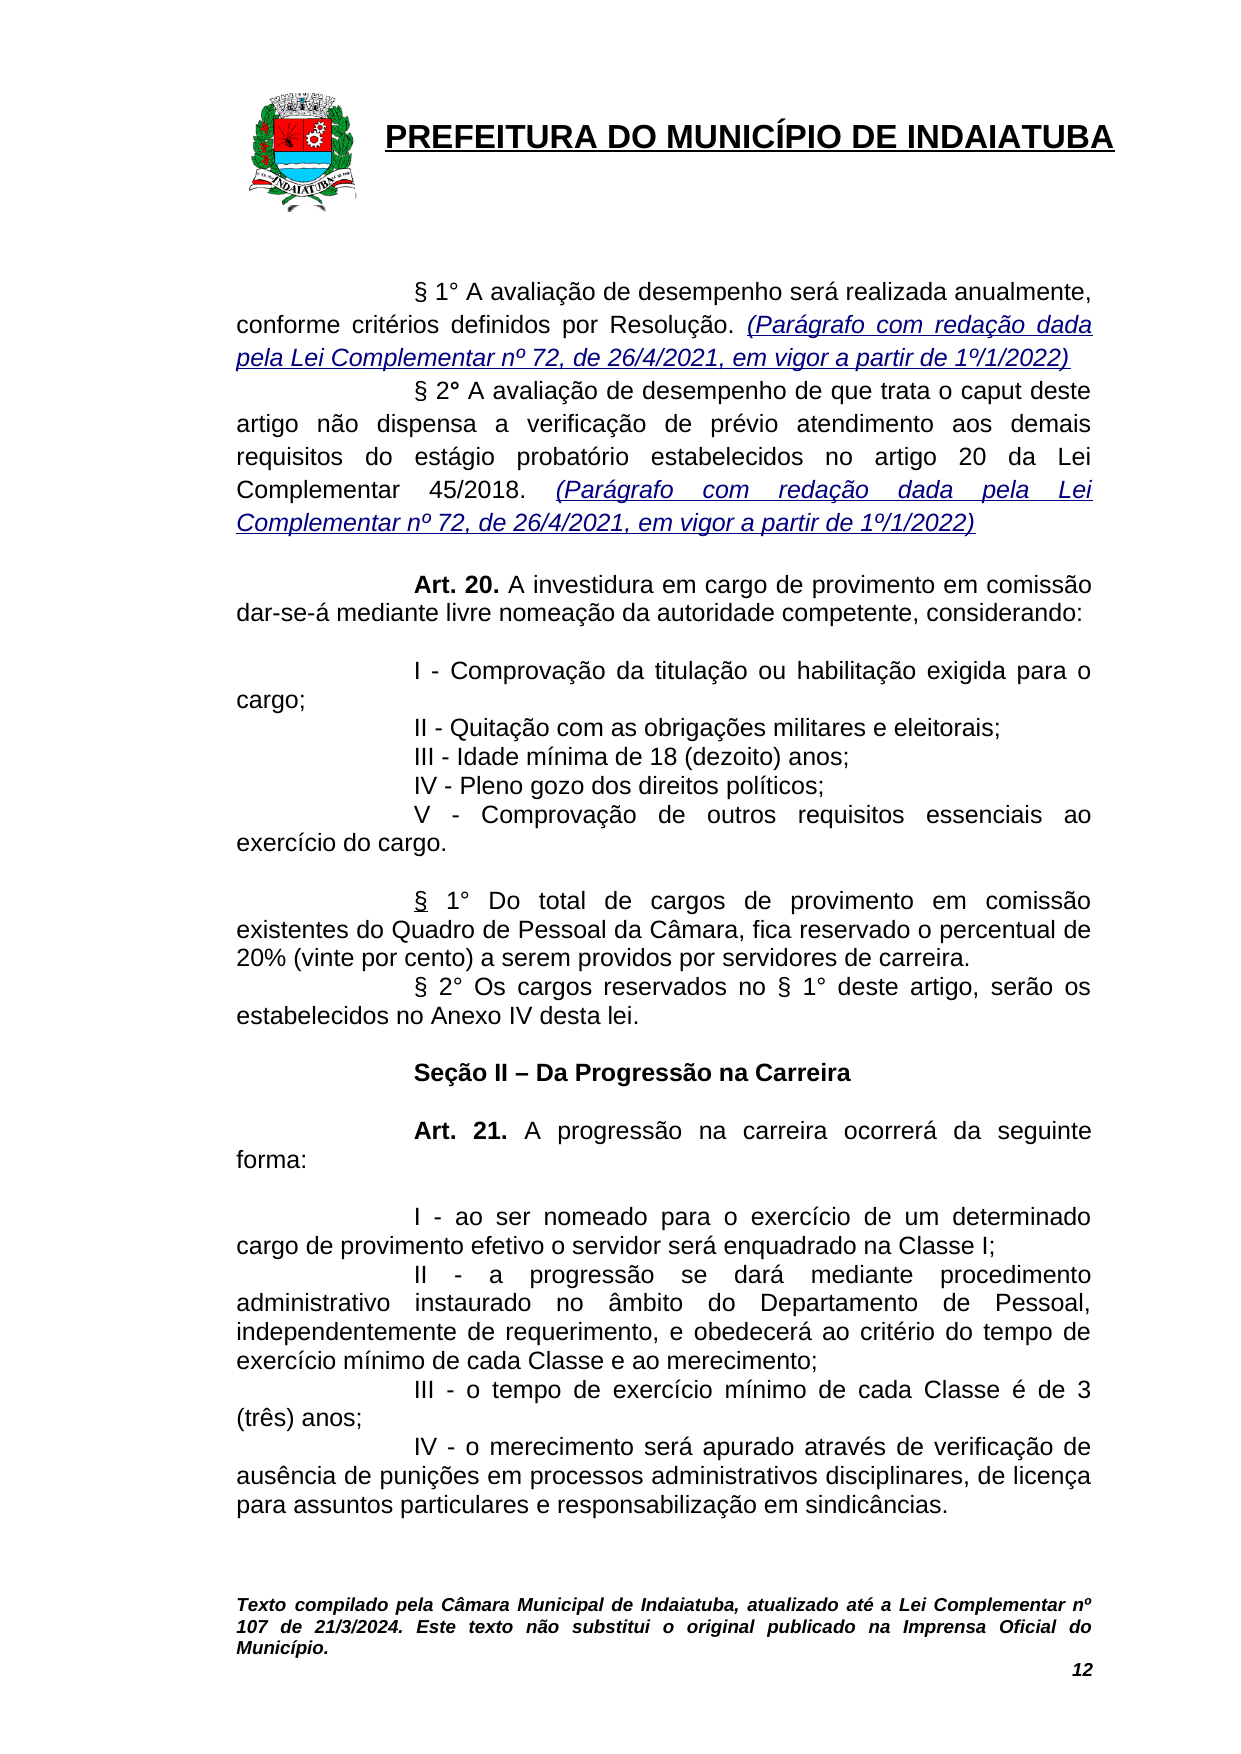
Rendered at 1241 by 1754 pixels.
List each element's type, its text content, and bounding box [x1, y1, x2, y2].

text II - a progressão se dará mediante procedimento administrativo instaurado no âmbito do Departamento de Pessoal, independentemente de requerimento, e obedecerá ao critério do tempo de exercício mínimo de cada Classe e ao merecimento; [236, 1259, 1092, 1374]
text § 1° Do total de cargos de provimento em comissão existentes do Quadro de Pessoal da Câmara, fica reservado o percentual de 20% (vinte por cento) a serem providos por servidores de carreira. [236, 886, 1092, 972]
text § 2° Os cargos reservados no § 1° deste artigo, serão os estabelecidos no Anexo IV desta lei. [236, 972, 1092, 1029]
text Art. 20. A investidura em cargo de provimento em comissão dar-se-á mediante livre nomeação da autoridade competente, considerando: [236, 569, 1092, 627]
text Art. 21. A progressão na carreira ocorrerá da seguinte forma: [236, 1116, 1092, 1173]
text I - Comprovação da titulação ou habilitação exigida para o cargo; [236, 656, 1092, 713]
text § 1° A avaliação de desempenho será realizada anualmente, conforme critérios definidos por Resolução. (Parágrafo com redação dada pela Lei Complementar nº 72, de 26/4/2021, em vigor a partir de 1º/1/2022) [236, 277, 1092, 371]
text III - Idade mínima de 18 (dezoito) anos; [236, 742, 1092, 771]
text III - o tempo de exercício mínimo de cada Classe é de 3 (três) anos; [236, 1374, 1092, 1432]
text V - Comprovação de outros requisitos essenciais ao exercício do cargo. [236, 799, 1092, 857]
text I - ao ser nomeado para o exercício de um determinado cargo de provimento efetivo o servidor será enquadrado na Classe I; [236, 1202, 1092, 1259]
text § 2° A avaliação de desempenho de que trata o caput deste artigo não dispensa a verificação de prévio atendimento aos demais requisitos do estágio probatório estabelecidos no artigo 20 da Lei Complementar 45/2018. (Parágrafo com redação dada pela Lei Complementar nº 72, de 26/4/2021, em vigor a partir de 1º/1/2022) [236, 376, 1092, 537]
text II - Quitação com as obrigações militares e eleitorais; [236, 713, 1092, 742]
text IV - o merecimento será apurado através de verificação de ausência de punições em processos administrativos disciplinares, de licença para assuntos particulares e responsabilização em sindicâncias. [236, 1432, 1092, 1518]
text IV - Pleno gozo dos direitos políticos; [236, 771, 1092, 799]
text Seção II – Da Progressão na Carreira [236, 1058, 1092, 1087]
